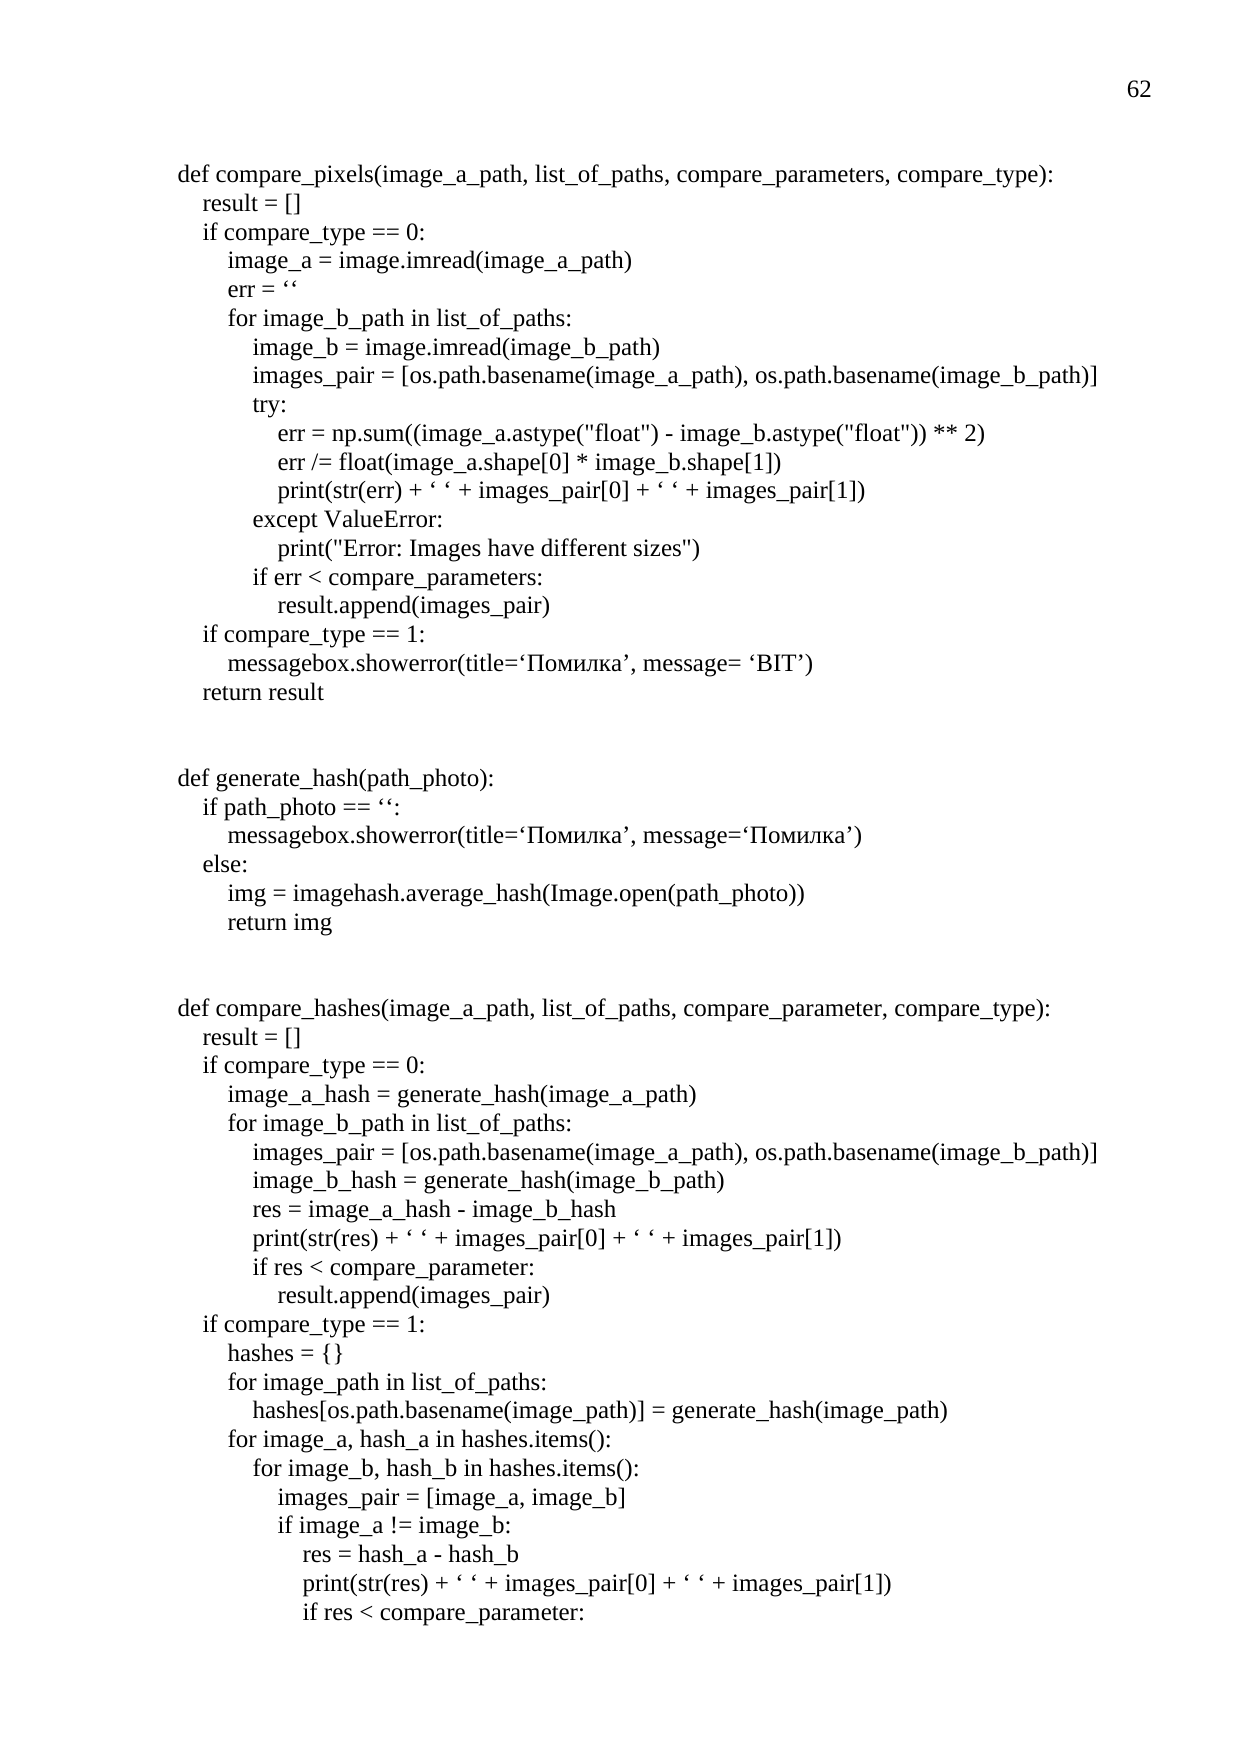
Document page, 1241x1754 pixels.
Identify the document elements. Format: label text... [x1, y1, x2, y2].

text def compare_pixels(image_a_path, list_of_paths, compare_parameters, compare_type): result = [] if compare_type == 0: image_a = image.imread(image_a_path) err = ‘‘ for image_b_path in list_of_paths: image_b = image.imread(image_b_path) images_pair = [os.path.basename(image_a_path), os.path.basename(image_b_path)] try: err = np.sum((image_a.astype("float") - image_b.astype("float")) ** 2) err /= float(image_a.shape[0] * image_b.shape[1]) print(str(err) + ‘ ‘ + images_pair[0] + ‘ ‘ + images_pair[1]) except ValueError: print("Error: Images have different sizes") if err < compare_parameters: result.append(images_pair) if compare_type == 1: messagebox.showerror(title=‘Помилка’, message= ‘BIT’) return result def generate_hash(path_photo): if path_photo == ‘‘: messagebox.showerror(title=‘Помилка’, message=‘Помилка’) else: img = imagehash.average_hash(Image.open(path_photo)) return img def compare_hashes(image_a_path, list_of_paths, compare_parameter, compare_type): result = [] if compare_type == 0: image_a_hash = generate_hash(image_a_path) for image_b_path in list_of_paths: images_pair = [os.path.basename(image_a_path), os.path.basename(image_b_path)] image_b_hash = generate_hash(image_b_path) res = image_a_hash - image_b_hash print(str(res) + ‘ ‘ + images_pair[0] + ‘ ‘ + images_pair[1]) if res < compare_parameter: result.append(images_pair) if compare_type == 1: hashes = {} for image_path in list_of_paths: hashes[os.path.basename(image_path)] = generate_hash(image_path) for image_a, hash_a in hashes.items(): for image_b, hash_b in hashes.items(): images_pair = [image_a, image_b] if image_a != image_b: res = hash_a - hash_b print(str(res) + ‘ ‘ + images_pair[0] + ‘ ‘ + images_pair[1]) if res < compare_parameter: [177, 131, 1152, 1626]
